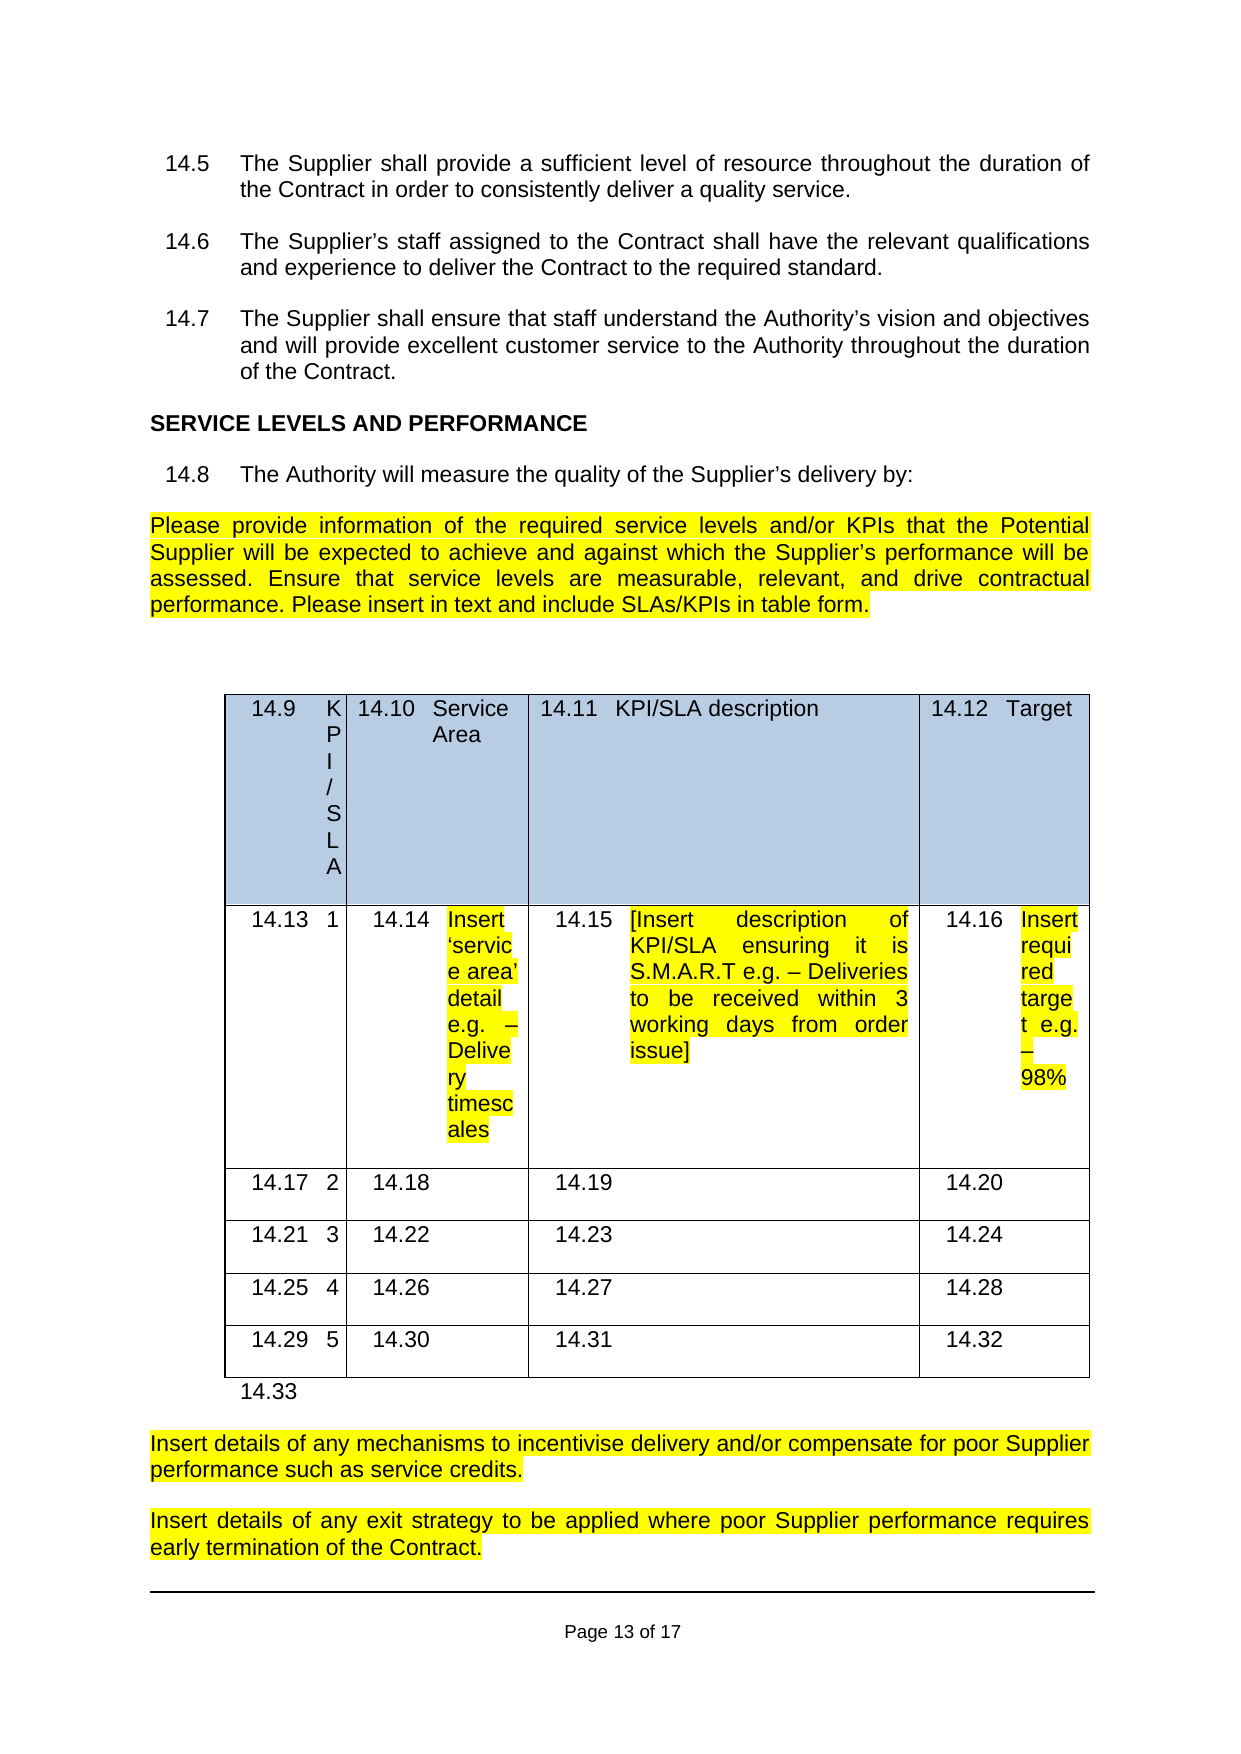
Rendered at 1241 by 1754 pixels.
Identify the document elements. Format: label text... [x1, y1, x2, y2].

table_cell [529, 1169, 919, 1220]
table_cell 1 [226, 906, 346, 1168]
subtitle service levels and performance [150, 409, 1091, 436]
table_header Target [920, 695, 1089, 904]
subtitle Insert details of any mechanisms to incentivise delivery and/or compensate for poor Supplier performance such as service credits. [150, 1430, 1091, 1482]
table_cell 4 [226, 1274, 346, 1325]
table_cell 3 [226, 1221, 346, 1272]
table_cell Insert ‘service area’ detail e.g. –Delivery timescales [347, 906, 528, 1168]
table_cell [347, 1274, 528, 1325]
table_cell [529, 1326, 919, 1377]
table_header KPI/SLA description [529, 695, 919, 904]
subtitle The Authority will measure the quality of the Supplier’s delivery by: [165, 461, 1091, 487]
subtitle Insert details of any exit strategy to be applied where poor Supplier performance requires early termination of the Contract. [150, 1507, 1091, 1560]
table_cell [347, 1221, 528, 1272]
table_cell [920, 1169, 1089, 1220]
table_cell [Insert description of KPI/SLA ensuring it is S.M.A.R.T e.g. – Deliveries to be received within 3 working days from order issue] [529, 906, 919, 1168]
subtitle Please provide information of the required service levels and/or KPIs that the Potential Supplier will be expected to achieve and against which the Supplier’s performance will be assessed. Ensure that service levels are measurable, relevant, and drive contractual performance. Please insert in text and include SLAs/KPIs in table form. [150, 512, 1091, 618]
table_cell [529, 1274, 919, 1325]
table_cell 5 [226, 1326, 346, 1377]
subtitle The Supplier shall provide a sufficient level of resource throughout the duration of the Contract in order to consistently deliver a quality service. [165, 150, 1091, 203]
table_cell 2 [226, 1169, 346, 1220]
table_cell [920, 1326, 1089, 1377]
table_cell [347, 1326, 528, 1377]
subtitle The Supplier shall ensure that staff understand the Authority’s vision and objectives and will provide excellent customer service to the Authority throughout the duration of the Contract. [165, 305, 1091, 384]
table_header KPI/SLA [226, 695, 346, 904]
table_header Service Area [347, 695, 528, 904]
table_cell [529, 1221, 919, 1272]
table_cell [347, 1169, 528, 1220]
table_cell [920, 1274, 1089, 1325]
table_cell [920, 1221, 1089, 1272]
table_cell Insert required target e.g. – 98% [920, 906, 1089, 1168]
subtitle The Supplier’s staff assigned to the Contract shall have the relevant qualifications and experience to deliver the Contract to the required standard. [165, 228, 1091, 280]
